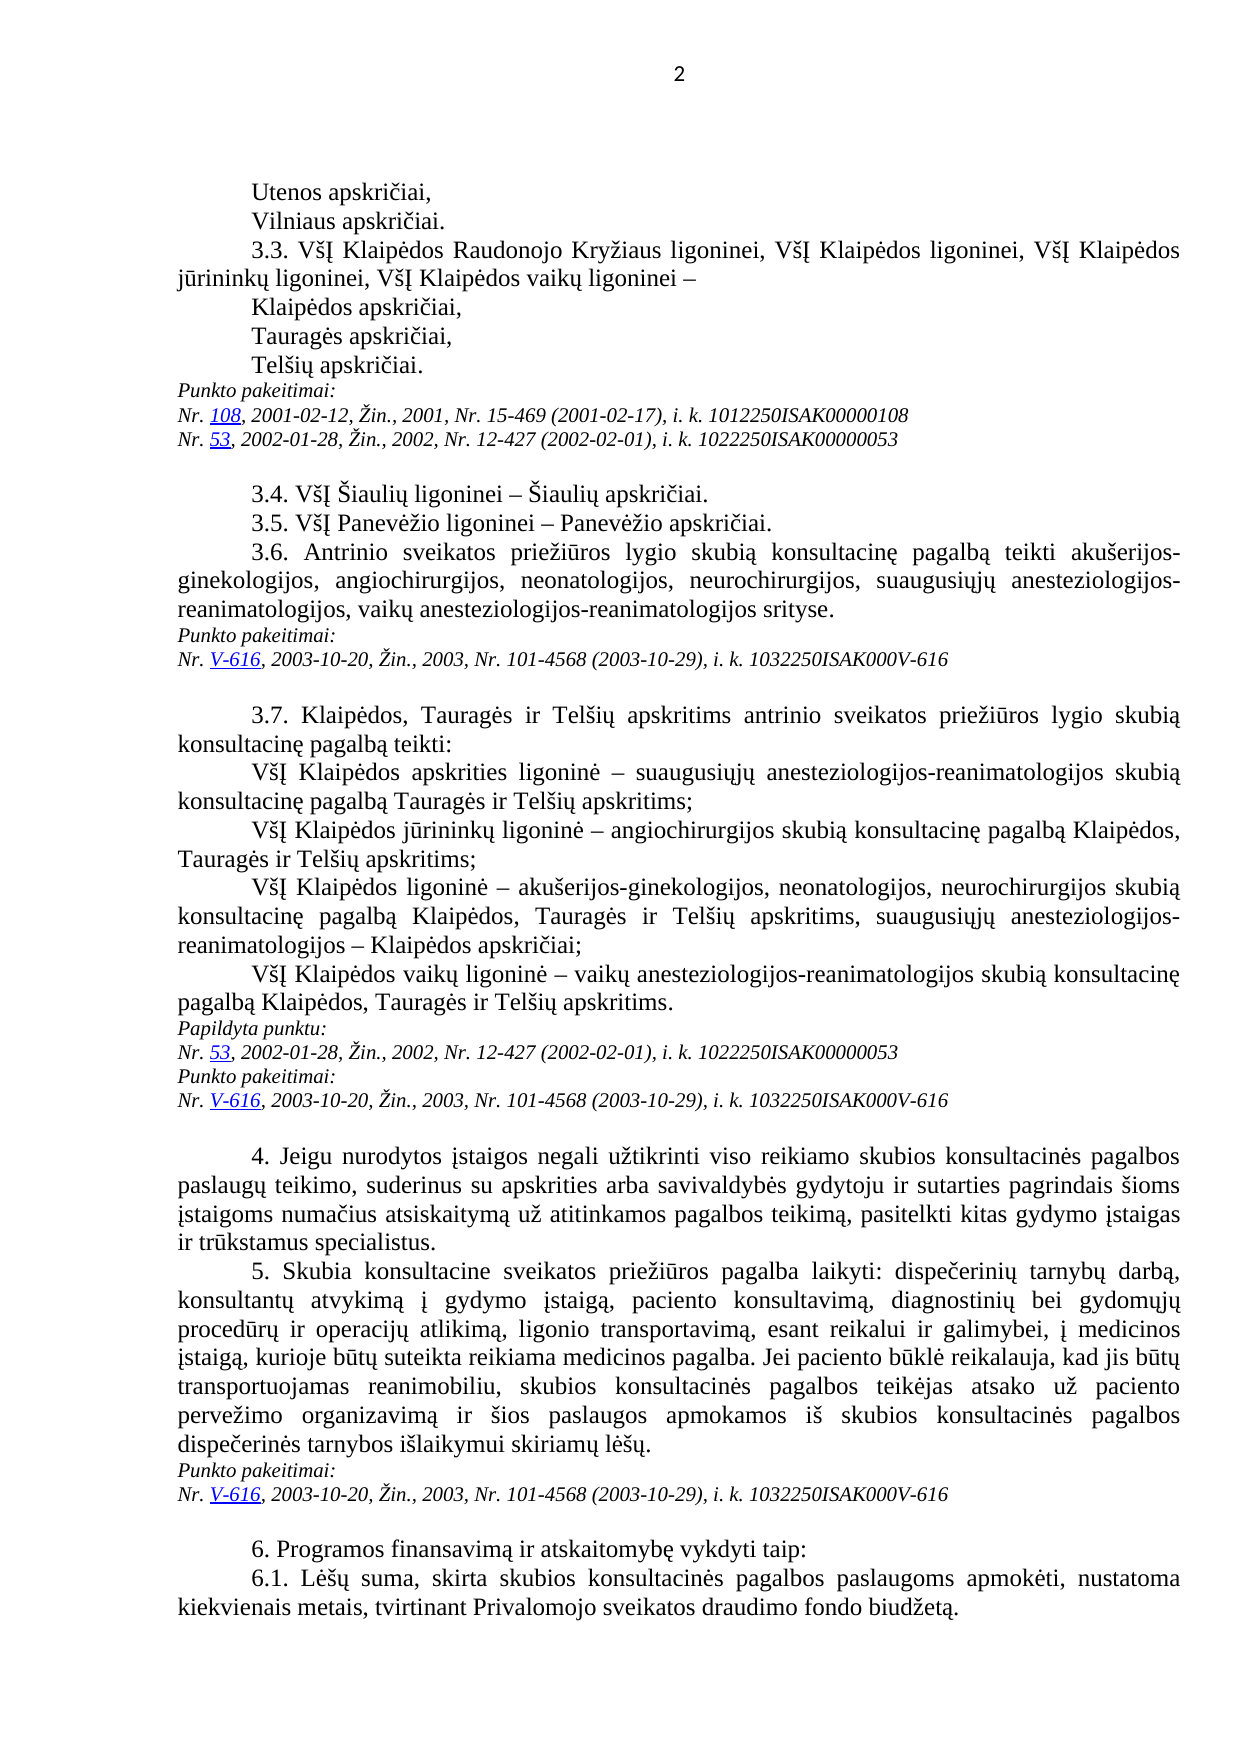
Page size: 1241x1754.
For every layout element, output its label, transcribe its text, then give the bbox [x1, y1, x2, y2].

text 3.7. Klaipėdos, Tauragės ir Telšių apskritims antrinio sveikatos priežiūros lygio skubią konsultacinę pagalbą teikti: [177, 700, 1181, 757]
text 3.4. VšĮ Šiaulių ligoninei – Šiaulių apskričiai. [177, 479, 1181, 508]
text VšĮ Klaipėdos jūrininkų ligoninė – angiochirurgijos skubią konsultacinę pagalbą Klaipėdos, Tauragės ir Telšių apskritims; [177, 815, 1181, 872]
text Nr. V-616, 2003-10-20, Žin., 2003, Nr. 101-4568 (2003-10-29), i. k. 1032250ISAK000V-616 [177, 647, 1181, 671]
text 6. Programos finansavimą ir atskaitomybę vykdyti taip: [177, 1534, 1181, 1563]
text Nr. V-616, 2003-10-20, Žin., 2003, Nr. 101-4568 (2003-10-29), i. k. 1032250ISAK000V-616 [177, 1482, 1181, 1506]
text 3.3. VšĮ Klaipėdos Raudonojo Kryžiaus ligoninei, VšĮ Klaipėdos ligoninei, VšĮ Klaipėdos jūrininkų ligoninei, VšĮ Klaipėdos vaikų ligoninei – [177, 235, 1181, 292]
text Nr. 53, 2002-01-28, Žin., 2002, Nr. 12-427 (2002-02-01), i. k. 1022250ISAK00000053 [177, 1040, 1181, 1064]
text Utenos apskričiai, [177, 177, 1181, 206]
text Punkto pakeitimai: [177, 378, 1181, 402]
text Nr. 108, 2001-02-12, Žin., 2001, Nr. 15-469 (2001-02-17), i. k. 1012250ISAK00000108 [177, 402, 1181, 427]
text Punkto pakeitimai: [177, 623, 1181, 647]
text 4. Jeigu nurodytos įstaigos negali užtikrinti viso reikiamo skubios konsultacinės pagalbos paslaugų teikimo, suderinus su apskrities arba savivaldybės gydytoju ir sutarties pagrindais šioms įstaigoms numačius atsiskaitymą už atitinkamos pagalbos teikimą, pasitelkti kitas gydymo įstaigas ir trūkstamus specialistus. [177, 1141, 1181, 1256]
text Nr. V-616, 2003-10-20, Žin., 2003, Nr. 101-4568 (2003-10-29), i. k. 1032250ISAK000V-616 [177, 1088, 1181, 1112]
text VšĮ Klaipėdos vaikų ligoninė – vaikų anesteziologijos-reanimatologijos skubią konsultacinę pagalbą Klaipėdos, Tauragės ir Telšių apskritims. [177, 959, 1181, 1016]
text 3.5. VšĮ Panevėžio ligoninei – Panevėžio apskričiai. [177, 508, 1181, 537]
text Tauragės apskričiai, [177, 321, 1181, 350]
text Punkto pakeitimai: [177, 1064, 1181, 1088]
text VšĮ Klaipėdos ligoninė – akušerijos-ginekologijos, neonatologijos, neurochirurgijos skubią konsultacinę pagalbą Klaipėdos, Tauragės ir Telšių apskritims, suaugusiųjų anesteziologijos-reanimatologijos – Klaipėdos apskričiai; [177, 872, 1181, 959]
text Klaipėdos apskričiai, [177, 292, 1181, 321]
text Telšių apskričiai. [177, 350, 1181, 378]
text 3.6. Antrinio sveikatos priežiūros lygio skubią konsultacinę pagalbą teikti akušerijos-ginekologijos, angiochirurgijos, neonatologijos, neurochirurgijos, suaugusiųjų anesteziologijos-reanimatologijos, vaikų anesteziologijos-reanimatologijos srityse. [177, 537, 1181, 623]
text Punkto pakeitimai: [177, 1457, 1181, 1482]
text Nr. 53, 2002-01-28, Žin., 2002, Nr. 12-427 (2002-02-01), i. k. 1022250ISAK00000053 [177, 427, 1181, 451]
text VšĮ Klaipėdos apskrities ligoninė – suaugusiųjų anesteziologijos-reanimatologijos skubią konsultacinę pagalbą Tauragės ir Telšių apskritims; [177, 757, 1181, 815]
text 6.1. Lėšų suma, skirta skubios konsultacinės pagalbos paslaugoms apmokėti, nustatoma kiekvienais metais, tvirtinant Privalomojo sveikatos draudimo fondo biudžetą. [177, 1563, 1181, 1621]
text Vilniaus apskričiai. [177, 206, 1181, 235]
text Papildyta punktu: [177, 1016, 1181, 1040]
text 5. Skubia konsultacine sveikatos priežiūros pagalba laikyti: dispečerinių tarnybų darbą, konsultantų atvykimą į gydymo įstaigą, paciento konsultavimą, diagnostinių bei gydomųjų procedūrų ir operacijų atlikimą, ligonio transportavimą, esant reikalui ir galimybei, į medicinos įstaigą, kurioje būtų suteikta reikiama medicinos pagalba. Jei paciento būklė reikalauja, kad jis būtų transportuojamas reanimobiliu, skubios konsultacinės pagalbos teikėjas atsako už paciento pervežimo organizavimą ir šios paslaugos apmokamos iš skubios konsultacinės pagalbos dispečerinės tarnybos išlaikymui skiriamų lėšų. [177, 1256, 1181, 1457]
